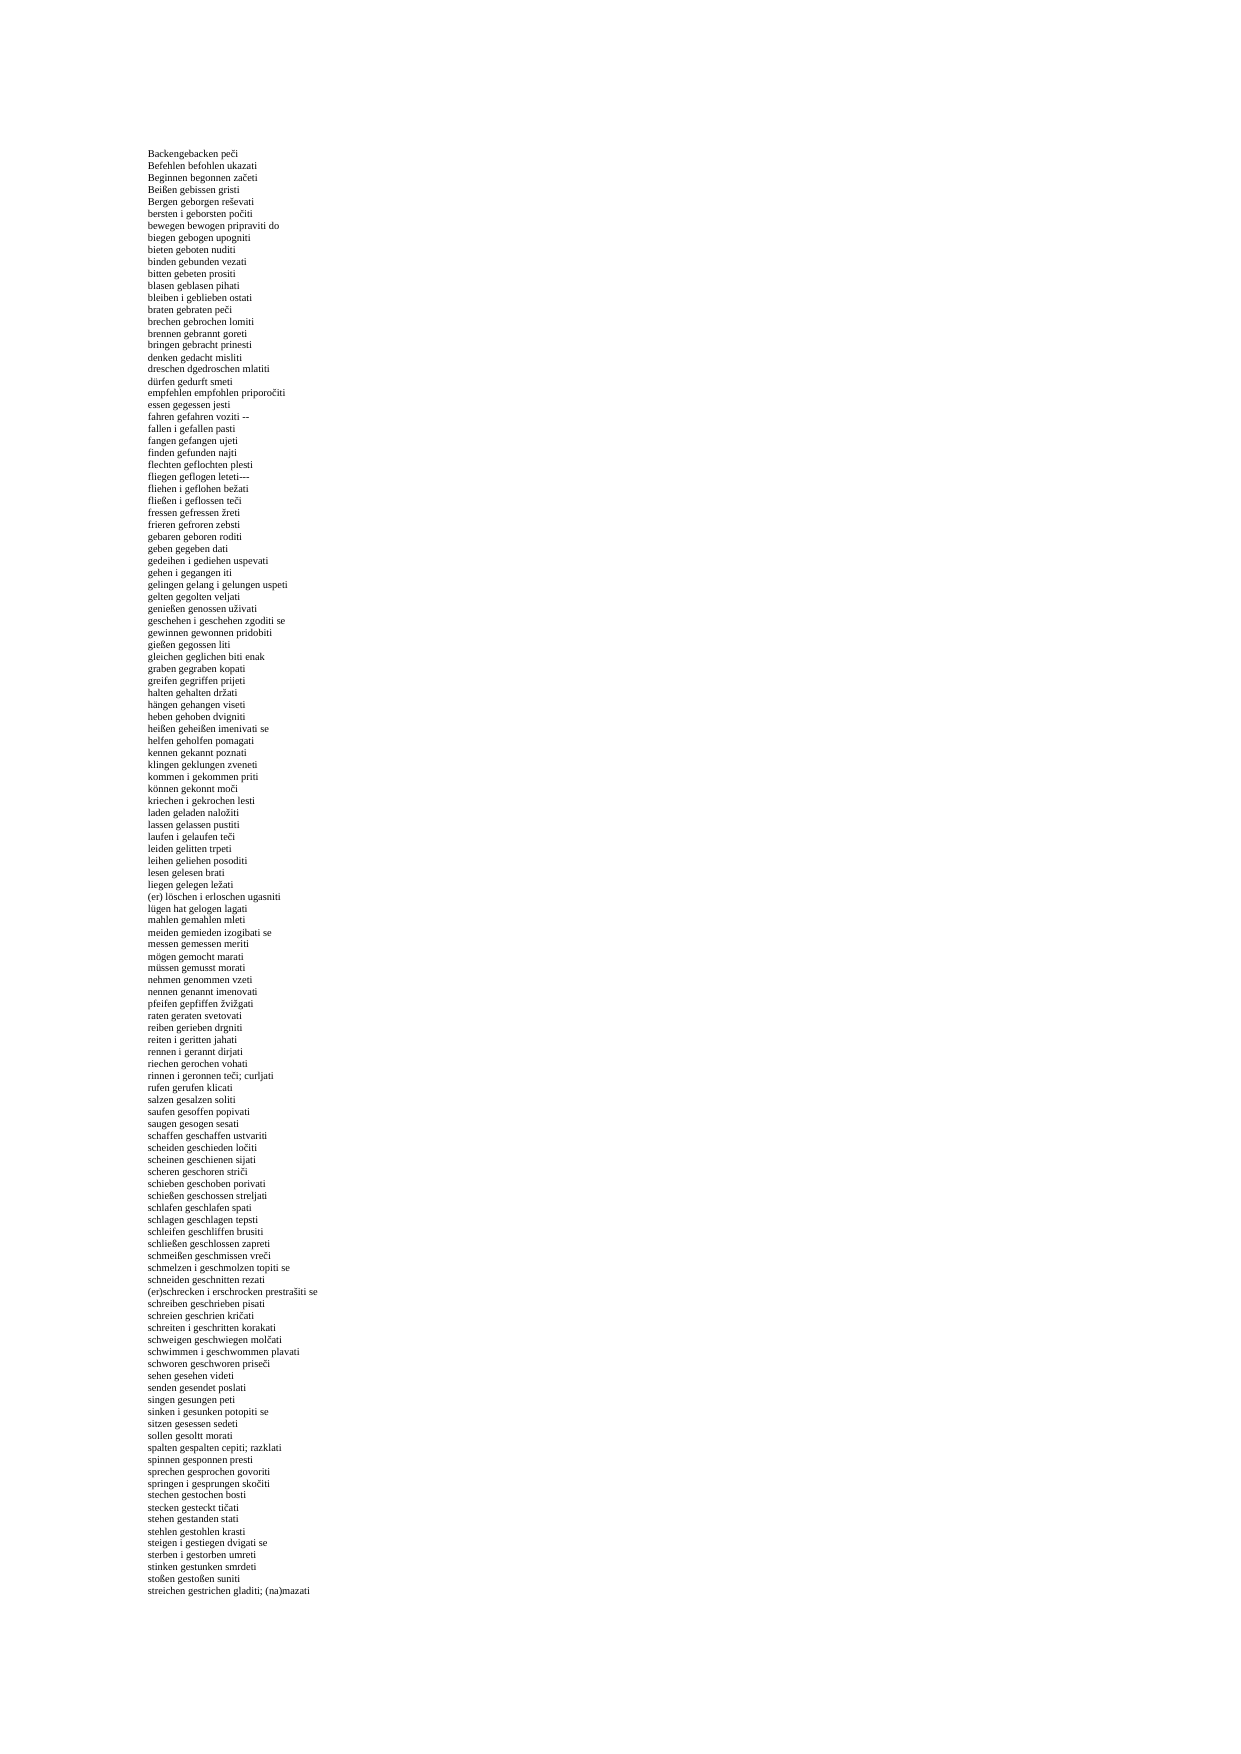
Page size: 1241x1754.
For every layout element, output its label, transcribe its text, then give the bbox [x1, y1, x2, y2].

text reiten i geritten jahati [148, 1034, 1093, 1046]
text streichen gestrichen gladiti; (na)mazati [148, 1585, 1093, 1597]
text messen gemessen meriti [148, 938, 1093, 950]
text mögen gemocht marati [148, 950, 1093, 962]
text brennen gebrannt goreti [148, 327, 1093, 339]
text heißen geheißen imenivati se [148, 723, 1093, 734]
text fangen gefangen ujeti [148, 435, 1093, 447]
text schlafen geschlafen spati [148, 1202, 1093, 1214]
text gedeihen i gediehen uspevati [148, 555, 1093, 567]
text spalten gespalten cepiti; razklati [148, 1441, 1093, 1453]
text greifen gegriffen prijeti [148, 675, 1093, 687]
text bitten gebeten prositi [148, 267, 1093, 279]
text lügen hat gelogen lagati [148, 902, 1093, 914]
text kennen gekannt poznati [148, 747, 1093, 758]
text kriechen i gekrochen lesti [148, 794, 1093, 806]
text denken gedacht misliti [148, 351, 1093, 363]
text (er) löschen i erloschen ugasniti [148, 890, 1093, 902]
text schmeißen geschmissen vreči [148, 1250, 1093, 1262]
text fliegen geflogen leteti--- [148, 471, 1093, 483]
text stehen gestanden stati [148, 1513, 1093, 1525]
text salzen gesalzen soliti [148, 1094, 1093, 1106]
text bringen gebracht prinesti [148, 339, 1093, 351]
text müssen gemusst morati [148, 962, 1093, 974]
text gehen i gegangen iti [148, 567, 1093, 579]
text genießen genossen uživati [148, 603, 1093, 615]
text finden gefunden najti [148, 447, 1093, 459]
text gewinnen gewonnen pridobiti [148, 627, 1093, 639]
text bieten geboten nuditi [148, 243, 1093, 255]
text spinnen gesponnen presti [148, 1453, 1093, 1465]
text liegen gelegen ležati [148, 878, 1093, 890]
text graben gegraben kopati [148, 663, 1093, 675]
text gebaren geboren roditi [148, 531, 1093, 543]
text rinnen i geronnen teči; curljati [148, 1070, 1093, 1082]
text gelingen gelang i gelungen uspeti [148, 579, 1093, 591]
text hängen gehangen viseti [148, 699, 1093, 711]
text klingen geklungen zveneti [148, 758, 1093, 771]
text bewegen bewogen pripraviti do [148, 219, 1093, 231]
text Backengebacken peči [148, 148, 1093, 159]
text kommen i gekommen priti [148, 771, 1093, 782]
text gießen gegossen liti [148, 639, 1093, 651]
text Bergen geborgen reševati [148, 196, 1093, 207]
text können gekonnt moči [148, 782, 1093, 794]
text brechen gebrochen lomiti [148, 315, 1093, 327]
text singen gesungen peti [148, 1393, 1093, 1405]
text empfehlen empfohlen priporočiti [148, 387, 1093, 399]
text raten geraten svetovati [148, 1010, 1093, 1022]
text Beginnen begonnen začeti [148, 172, 1093, 183]
text sterben i gestorben umreti [148, 1549, 1093, 1561]
text sinken i gesunken potopiti se [148, 1405, 1093, 1417]
text rennen i gerannt dirjati [148, 1046, 1093, 1058]
text sitzen gesessen sedeti [148, 1417, 1093, 1429]
text flechten geflochten plesti [148, 459, 1093, 471]
text rufen gerufen klicati [148, 1082, 1093, 1094]
text schreiten i geschritten korakati [148, 1322, 1093, 1333]
text Beißen gebissen gristi [148, 183, 1093, 196]
text fallen i gefallen pasti [148, 423, 1093, 435]
text stechen gestochen bosti [148, 1489, 1093, 1501]
text heben gehoben dvigniti [148, 711, 1093, 723]
text lesen gelesen brati [148, 866, 1093, 878]
text mahlen gemahlen mleti [148, 914, 1093, 926]
text schieben geschoben porivati [148, 1178, 1093, 1190]
text schmelzen i geschmolzen topiti se [148, 1262, 1093, 1274]
text (er)schrecken i erschrocken prestrašiti se [148, 1286, 1093, 1298]
text senden gesendet poslati [148, 1381, 1093, 1393]
text steigen i gestiegen dvigati se [148, 1537, 1093, 1549]
text riechen gerochen vohati [148, 1058, 1093, 1070]
text nehmen genommen vzeti [148, 974, 1093, 986]
text schworen geschworen priseči [148, 1357, 1093, 1369]
text gleichen geglichen biti enak [148, 651, 1093, 663]
text fressen gefressen žreti [148, 507, 1093, 519]
text saufen gesoffen popivati [148, 1106, 1093, 1118]
text dreschen dgedroschen mlatiti [148, 363, 1093, 375]
text leiden gelitten trpeti [148, 842, 1093, 854]
text bersten i geborsten počiti [148, 207, 1093, 219]
text stehlen gestohlen krasti [148, 1525, 1093, 1537]
text schlagen geschlagen tepsti [148, 1214, 1093, 1226]
text sprechen gesprochen govoriti [148, 1465, 1093, 1477]
text scheiden geschieden ločiti [148, 1142, 1093, 1154]
text schießen geschossen streljati [148, 1190, 1093, 1202]
text schwimmen i geschwommen plavati [148, 1346, 1093, 1357]
text binden gebunden vezati [148, 255, 1093, 267]
text schaffen geschaffen ustvariti [148, 1130, 1093, 1142]
text schweigen geschwiegen molčati [148, 1333, 1093, 1346]
text leihen geliehen posoditi [148, 854, 1093, 866]
text fließen i geflossen teči [148, 495, 1093, 507]
text geben gegeben dati [148, 543, 1093, 555]
text nennen genannt imenovati [148, 986, 1093, 998]
text meiden gemieden izogibati se [148, 926, 1093, 938]
text helfen geholfen pomagati [148, 734, 1093, 747]
text stinken gestunken smrdeti [148, 1561, 1093, 1573]
text Befehlen befohlen ukazati [148, 159, 1093, 172]
text scheren geschoren striči [148, 1166, 1093, 1178]
text scheinen geschienen sijati [148, 1154, 1093, 1166]
text schließen geschlossen zapreti [148, 1238, 1093, 1250]
text sehen gesehen videti [148, 1369, 1093, 1381]
text fliehen i geflohen bežati [148, 483, 1093, 495]
text schreien geschrien kričati [148, 1309, 1093, 1322]
text springen i gesprungen skočiti [148, 1477, 1093, 1489]
text dürfen gedurft smeti [148, 375, 1093, 387]
text bleiben i geblieben ostati [148, 291, 1093, 303]
text schneiden geschnitten rezati [148, 1274, 1093, 1286]
text schreiben geschrieben pisati [148, 1298, 1093, 1309]
text laufen i gelaufen teči [148, 830, 1093, 842]
text schleifen geschliffen brusiti [148, 1226, 1093, 1238]
text stoßen gestoßen suniti [148, 1573, 1093, 1585]
text stecken gesteckt tičati [148, 1501, 1093, 1513]
text geschehen i geschehen zgoditi se [148, 615, 1093, 627]
text lassen gelassen pustiti [148, 818, 1093, 830]
text fahren gefahren voziti -- [148, 411, 1093, 423]
text sollen gesoltt morati [148, 1429, 1093, 1441]
text laden geladen naložiti [148, 806, 1093, 818]
text essen gegessen jesti [148, 399, 1093, 411]
text reiben gerieben drgniti [148, 1022, 1093, 1034]
text saugen gesogen sesati [148, 1118, 1093, 1130]
text pfeifen gepfiffen žvižgati [148, 998, 1093, 1010]
text braten gebraten peči [148, 303, 1093, 315]
text blasen geblasen pihati [148, 279, 1093, 291]
text frieren gefroren zebsti [148, 519, 1093, 531]
text halten gehalten držati [148, 687, 1093, 699]
text biegen gebogen upogniti [148, 231, 1093, 243]
text gelten gegolten veljati [148, 591, 1093, 603]
